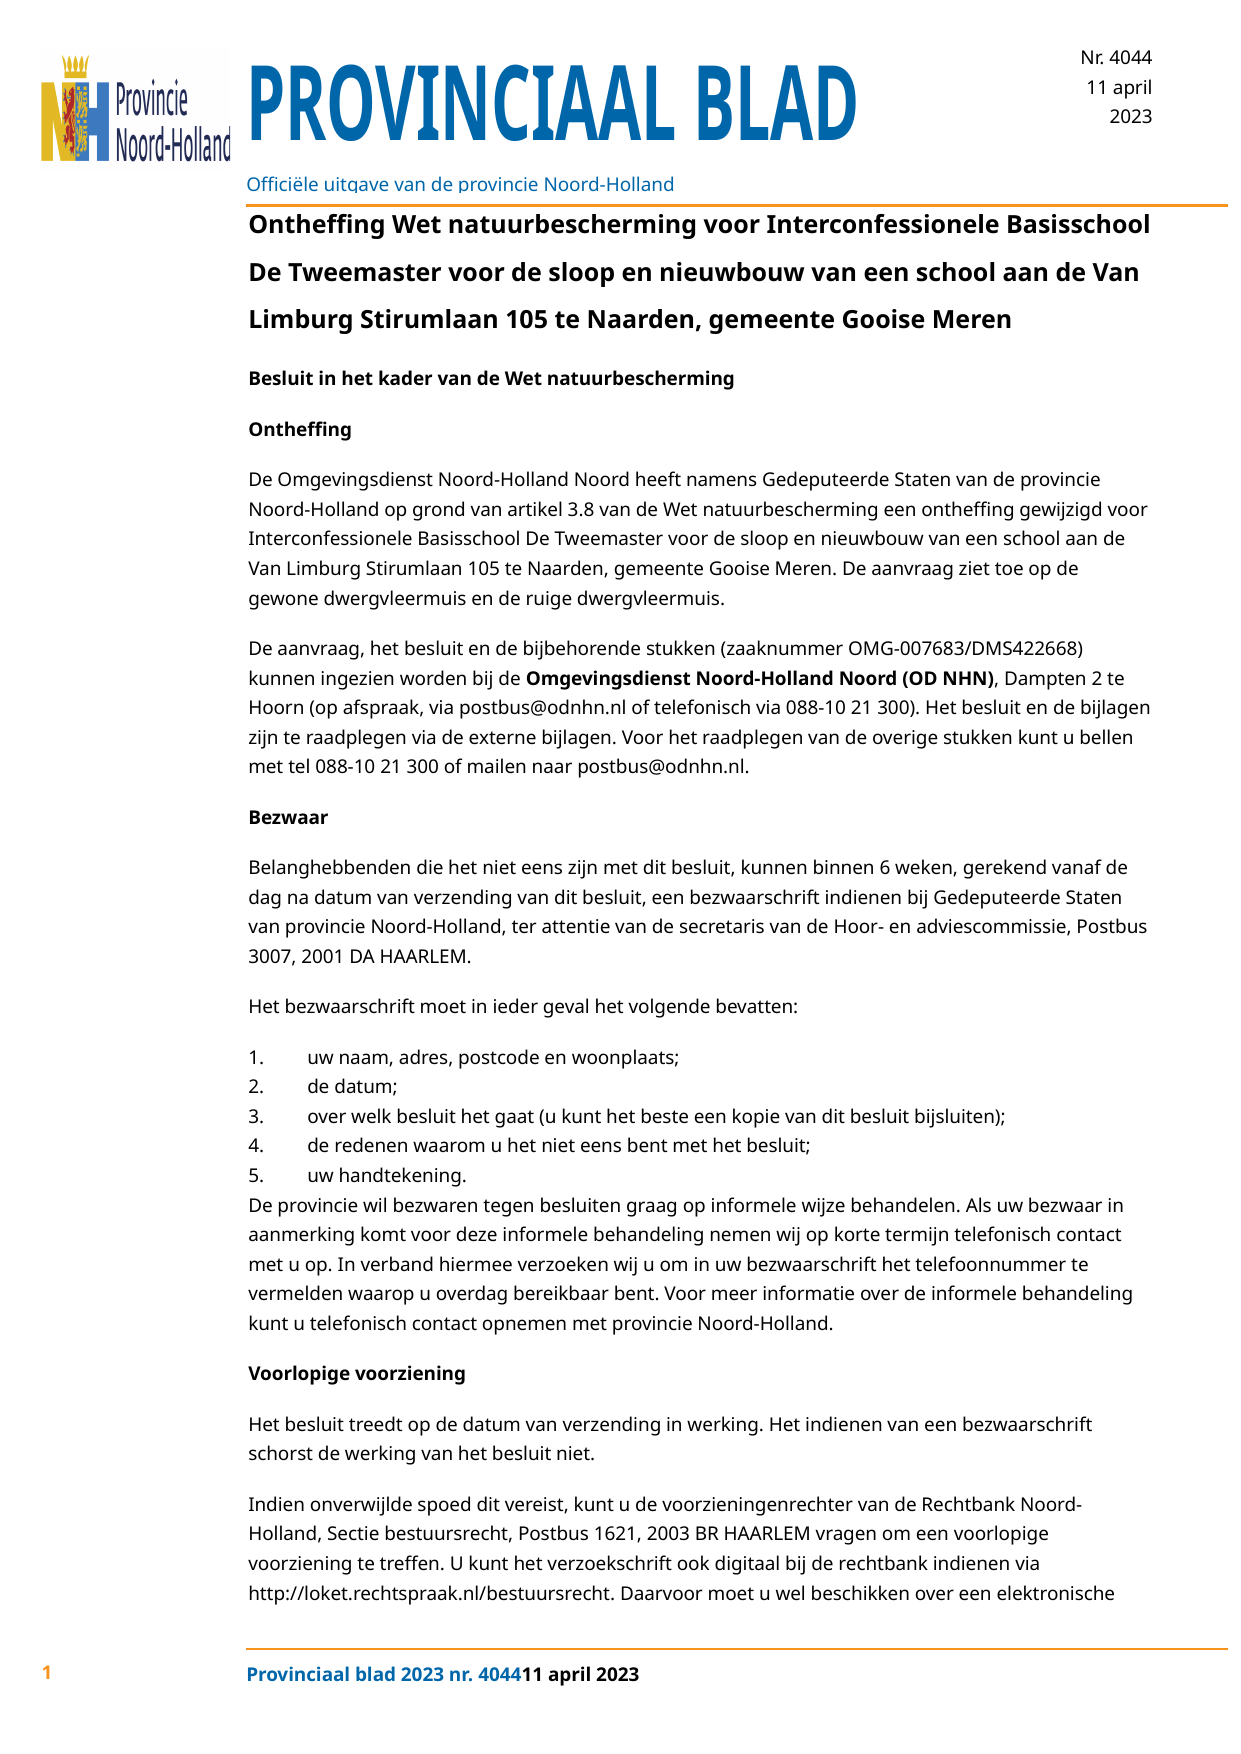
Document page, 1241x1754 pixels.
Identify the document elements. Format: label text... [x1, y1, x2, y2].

list de redenen waarom u het niet eens bent met het besluit; [248, 1133, 1152, 1158]
picture [41, 47, 231, 172]
text De provincie wil bezwaren tegen besluiten graag op informele wijze behandelen. Als uw bezwaar in aanmerking komt voor deze informele behandeling nemen wij op korte termijn telefonisch contact met u op. In verband hiermee verzoeken wij u om in uw bezwaarschrift het telefoonnummer te vermelden waarop u overdag bereikbaar bent. Voor meer informatie over de informele behandeling kunt u telefonisch contact opnemen met provincie Noord-Holland. [248, 1192, 1152, 1336]
list uw naam, adres, postcode en woonplaats; [248, 1044, 1152, 1069]
list uw handtekening. [248, 1162, 1152, 1188]
text Ontheffing [248, 416, 1152, 442]
text Het bezwaarschrift moet in ieder geval het volgende bevatten: [248, 993, 1152, 1019]
list over welk besluit het gaat (u kunt het beste een kopie van dit besluit bijsluiten); [248, 1103, 1152, 1129]
list de datum; [248, 1073, 1152, 1099]
text Belanghebbenden die het niet eens zijn met dit besluit, kunnen binnen 6 weken, gerekend vanaf de dag na datum van verzending van dit besluit, een bezwaarschrift indienen bij Gedeputeerde Staten van provincie Noord-Holland, ter attentie van de secretaris van de Hoor- en adviescommissie, Postbus 3007, 2001 DA HAARLEM. [248, 854, 1152, 969]
text Bezwaar [248, 804, 1152, 829]
text De Omgevingsdienst Noord-Holland Noord heeft namens Gedeputeerde Staten van de provincie Noord-Holland op grond van artikel 3.8 van de Wet natuurbescherming een ontheffing gewijzigd voor Interconfessionele Basisschool De Tweemaster voor de sloop en nieuwbouw van een school aan de Van Limburg Stirumlaan 105 te Naarden, gemeente Gooise Meren. De aanvraag ziet toe op de gewone dwergvleermuis en de ruige dwergvleermuis. [248, 466, 1152, 610]
text Voorlopige voorziening [248, 1361, 1152, 1386]
text De aanvraag, het besluit en de bijbehorende stukken (zaaknummer OMG-007683/DMS422668) kunnen ingezien worden bij de Omgevingsdienst Noord-Holland Noord (OD NHN), Dampten 2 te Hoorn (op afspraak, via postbus@odnhn.nl of telefonisch via 088-10 21 300). Het besluit en de bijlagen zijn te raadplegen via de externe bijlagen. Voor het raadplegen van de overige stukken kunt u bellen met tel 088-10 21 300 of mailen naar postbus@odnhn.nl. [248, 635, 1152, 779]
text Ontheffing Wet natuurbescherming voor Interconfessionele Basisschool De Tweemaster voor de sloop en nieuwbouw van een school aan de Van Limburg Stirumlaan 105 te Naarden, gemeente Gooise Meren [248, 207, 1152, 336]
text Besluit in het kader van de Wet natuurbescherming [248, 366, 1152, 391]
text Indien onverwijlde spoed dit vereist, kunt u de voorzieningenrechter van de Rechtbank Noord-Holland, Sectie bestuursrecht, Postbus 1621, 2003 BR HAARLEM vragen om een voorlopige voorziening te treffen. U kunt het verzoekschrift ook digitaal bij de rechtbank indienen via http://loket.rechtspraak.nl/bestuursrecht. Daarvoor moet u wel beschikken over een elektronische [248, 1491, 1152, 1605]
text Het besluit treedt op de datum van verzending in werking. Het indienen van een bezwaarschrift schorst de werking van het besluit niet. [248, 1411, 1152, 1466]
